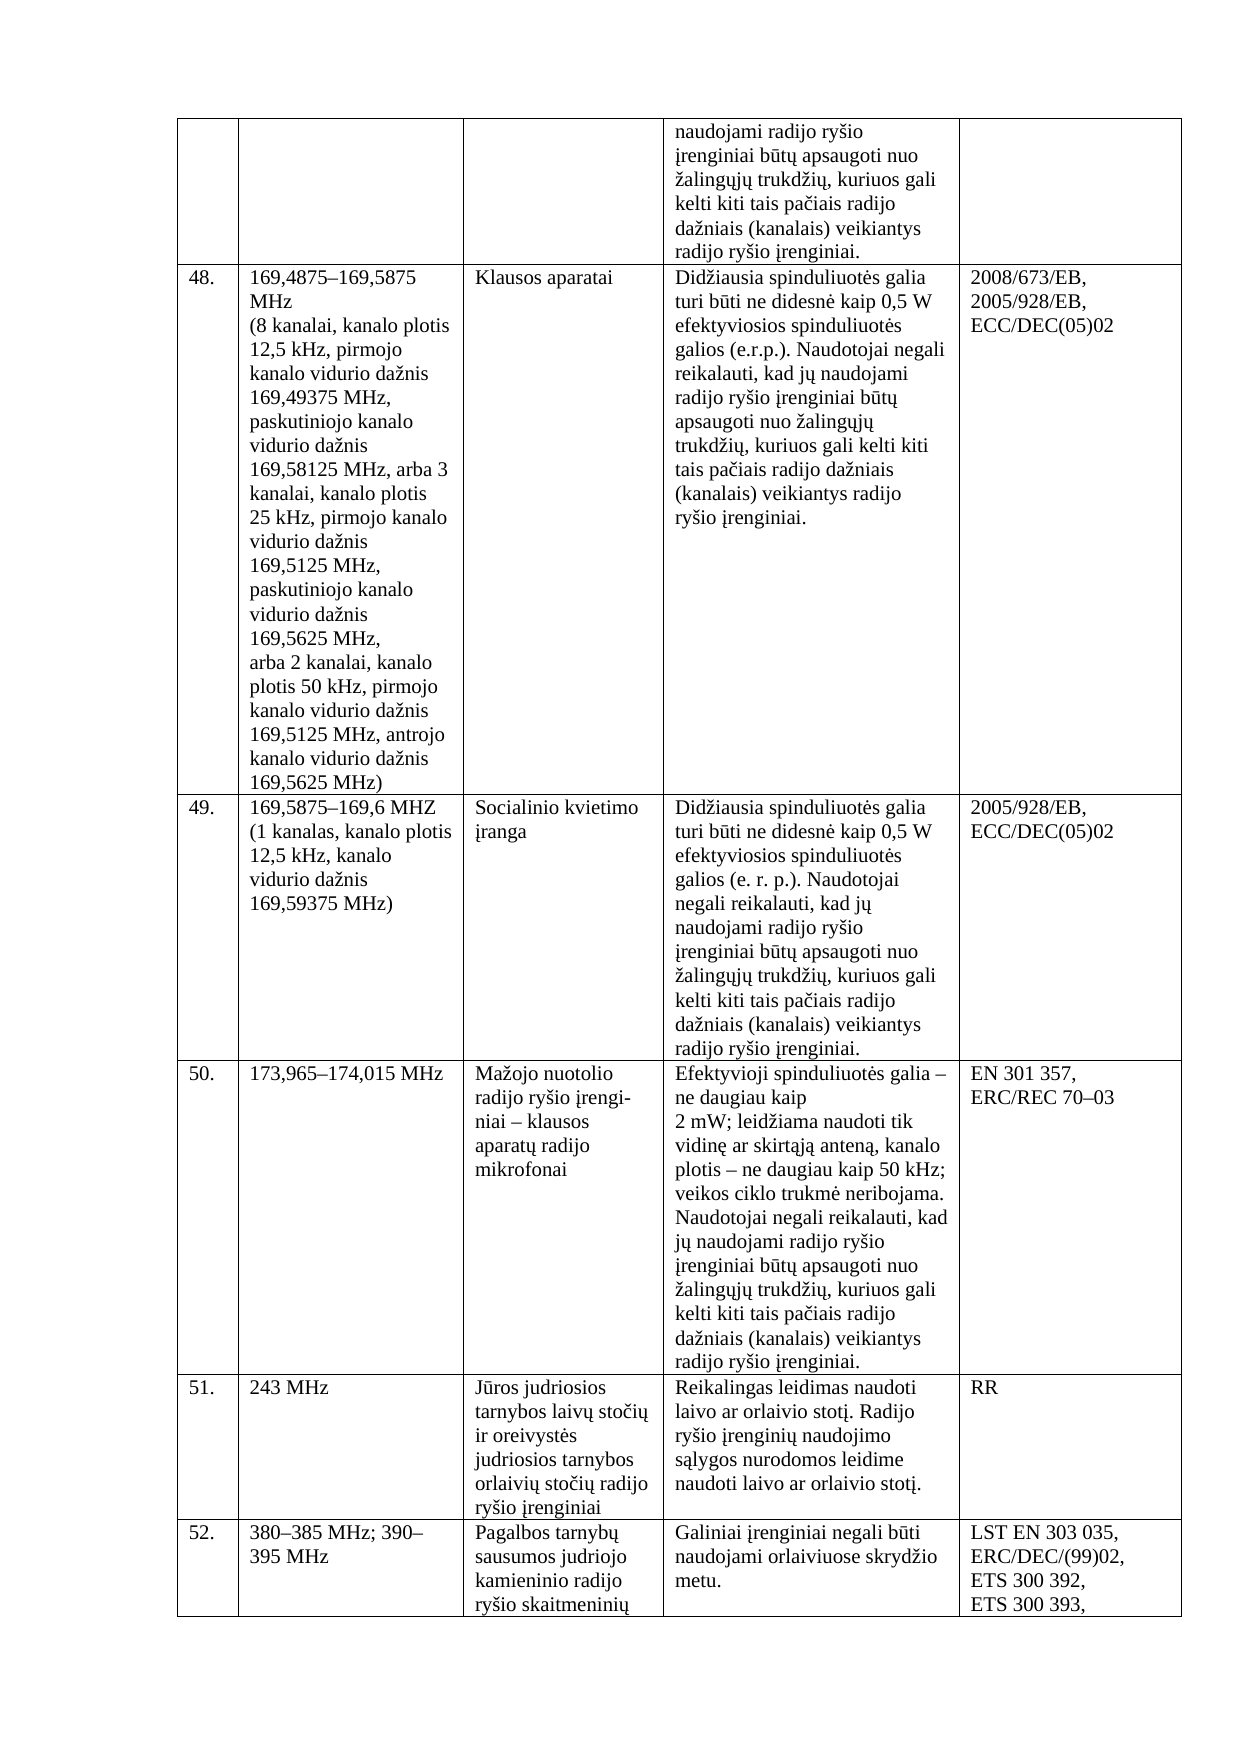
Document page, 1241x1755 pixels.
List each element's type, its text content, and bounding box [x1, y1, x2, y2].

table_cell 49. [178, 795, 238, 1060]
table_cell [239, 119, 463, 263]
table_cell 50. [178, 1061, 238, 1373]
table_cell 243 MHz [239, 1375, 463, 1519]
table_cell Efektyvioji spinduliuotės galia – ne daugiau kaip 2 mW; leidžiama naudoti tik vidinę ar skirtąją anteną, kanalo plotis – ne daugiau kaip 50 kHz; veikos ciklo trukmė neribojama. Naudotojai negali reikalauti, kad jų naudojami radijo ryšio įrenginiai būtų apsaugoti nuo žalingųjų trukdžių, kuriuos gali kelti kiti tais pačiais radijo dažniais (kanalais) veikiantys radijo ryšio įrenginiai. [664, 1061, 959, 1373]
table_cell Pagalbos tarnybų sausumos judriojo kamieninio radijo ryšio skaitmeninių [464, 1520, 663, 1616]
table_cell Galiniai įrenginiai negali būti naudojami orlaiviuose skrydžio metu. [664, 1520, 959, 1616]
table_cell EN 301 357, ERC/REC 70–03 [960, 1061, 1181, 1373]
table_cell 48. [178, 265, 238, 794]
table_cell RR [960, 1375, 1181, 1519]
table_cell 52. [178, 1520, 238, 1616]
table_cell 2008/673/EB, 2005/928/EB, ECC/DEC(05)02 [960, 265, 1181, 794]
table_cell naudojami radijo ryšio įrenginiai būtų apsaugoti nuo žalingųjų trukdžių, kuriuos gali kelti kiti tais pačiais radijo dažniais (kanalais) veikiantys radijo ryšio įrenginiai. [664, 119, 959, 263]
table_cell 169,5875–169,6 MHZ (1 kanalas, kanalo plotis 12,5 kHz, kanalo vidurio dažnis 169,59375 MHz) [239, 795, 463, 1060]
table_cell 380–385 MHz; 390–395 MHz [239, 1520, 463, 1616]
table_cell Socialinio kvietimo įranga [464, 795, 663, 1060]
table_cell Reikalingas leidimas naudoti laivo ar orlaivio stotį. Radijo ryšio įrenginių naudojimo sąlygos nurodomos leidime naudoti laivo ar orlaivio stotį. [664, 1375, 959, 1519]
table_cell Klausos aparatai [464, 265, 663, 794]
table_cell Didžiausia spinduliuotės galia turi būti ne didesnė kaip 0,5 W efektyviosios spinduliuotės galios (e.r.p.). Naudotojai negali reikalauti, kad jų naudojami radijo ryšio įrenginiai būtų apsaugoti nuo žalingųjų trukdžių, kuriuos gali kelti kiti tais pačiais radijo dažniais (kanalais) veikiantys radijo ryšio įrenginiai. [664, 265, 959, 794]
table_cell [464, 119, 663, 263]
table_cell Jūros judriosios tarnybos laivų stočių ir oreivystės judriosios tarnybos orlaivių stočių radijo ryšio įrenginiai [464, 1375, 663, 1519]
table_cell [178, 119, 238, 263]
table_cell [960, 119, 1181, 263]
table_cell 2005/928/EB, ECC/DEC(05)02 [960, 795, 1181, 1060]
table_cell Didžiausia spinduliuotės galia turi būti ne didesnė kaip 0,5 W efektyviosios spinduliuotės galios (e. r. p.). Naudotojai negali reikalauti, kad jų naudojami radijo ryšio įrenginiai būtų apsaugoti nuo žalingųjų trukdžių, kuriuos gali kelti kiti tais pačiais radijo dažniais (kanalais) veikiantys radijo ryšio įrenginiai. [664, 795, 959, 1060]
table_cell LST EN 303 035, ERC/DEC/(99)02, ETS 300 392, ETS 300 393, [960, 1520, 1181, 1616]
table_cell 51. [178, 1375, 238, 1519]
table_cell Mažojo nuotolio radijo ryšio įrengi- niai – klausos aparatų radijo mikrofonai [464, 1061, 663, 1373]
table_cell 169,4875–169,5875 MHz (8 kanalai, kanalo plotis 12,5 kHz, pirmojo kanalo vidurio dažnis 169,49375 MHz, paskutiniojo kanalo vidurio dažnis 169,58125 MHz, arba 3 kanalai, kanalo plotis 25 kHz, pirmojo kanalo vidurio dažnis 169,5125 MHz, paskutiniojo kanalo vidurio dažnis 169,5625 MHz, arba 2 kanalai, kanalo plotis 50 kHz, pirmojo kanalo vidurio dažnis 169,5125 MHz, antrojo kanalo vidurio dažnis 169,5625 MHz) [239, 265, 463, 794]
table_cell 173,965–174,015 MHz [239, 1061, 463, 1373]
